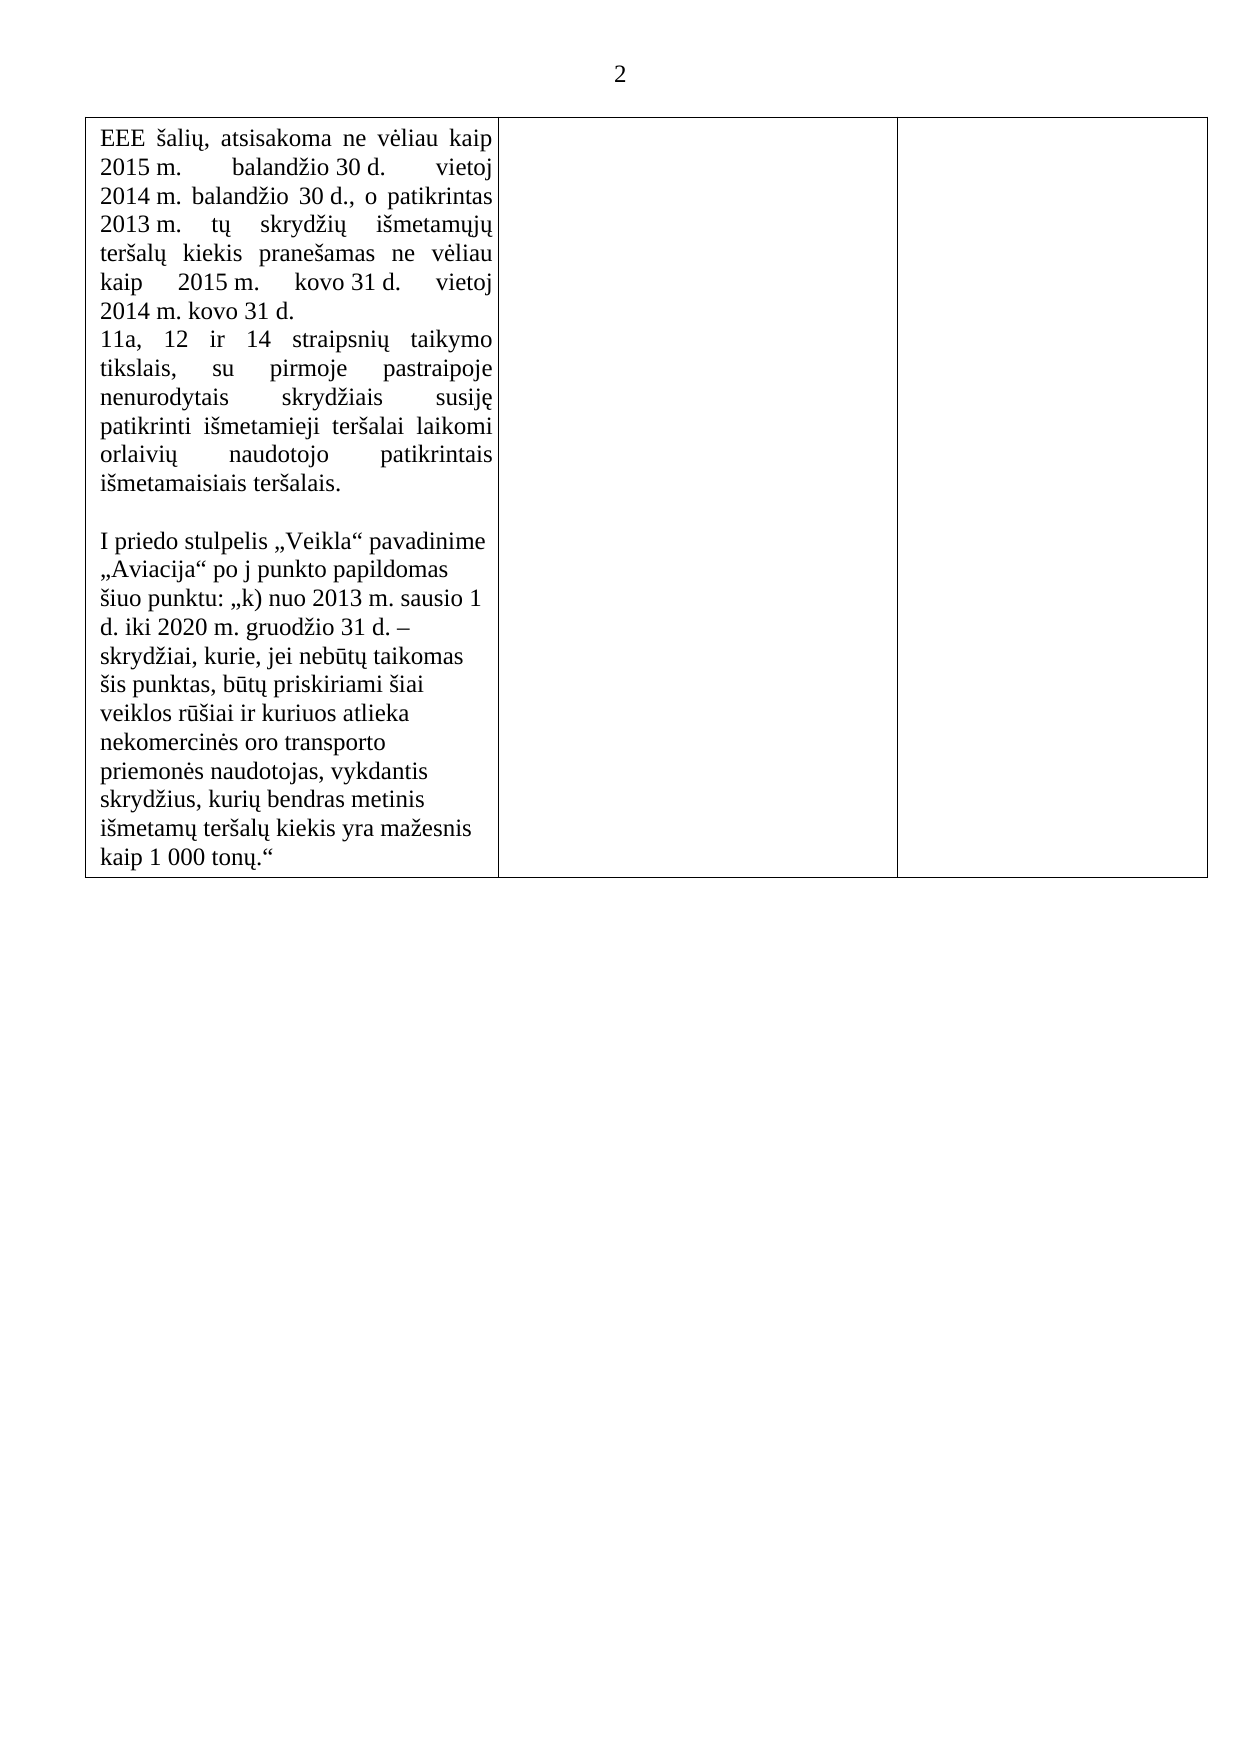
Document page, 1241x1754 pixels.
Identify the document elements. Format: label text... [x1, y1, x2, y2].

table_cell EEE šalių, atsisakoma ne vėliau kaip 2015 m. balandžio 30 d. vietoj 2014 m. balandžio 30 d., o patikrintas 2013 m. tų skrydžių išmetamųjų teršalų kiekis pranešamas ne vėliau kaip 2015 m. kovo 31 d. vietoj 2014 m. kovo 31 d. 11a, 12 ir 14 straipsnių taikymo tikslais, su pirmoje pastraipoje nenurodytais skrydžiais susiję patikrinti išmetamieji teršalai laikomi orlaivių naudotojo patikrintais išmetamaisiais teršalais. I priedo stulpelis „Veikla“ pavadinime „Aviacija“ po j punkto papildomas šiuo punktu: „k) nuo 2013 m. sausio 1 d. iki 2020 m. gruodžio 31 d. – skrydžiai, kurie, jei nebūtų taikomas šis punktas, būtų priskiriami šiai veiklos rūšiai ir kuriuos atlieka nekomercinės oro transporto priemonės naudotojas, vykdantis skrydžius, kurių bendras metinis išmetamų teršalų kiekis yra mažesnis kaip 1 000 tonų.“ [86, 118, 498, 877]
table_cell [499, 118, 897, 877]
table_cell [898, 118, 1207, 877]
